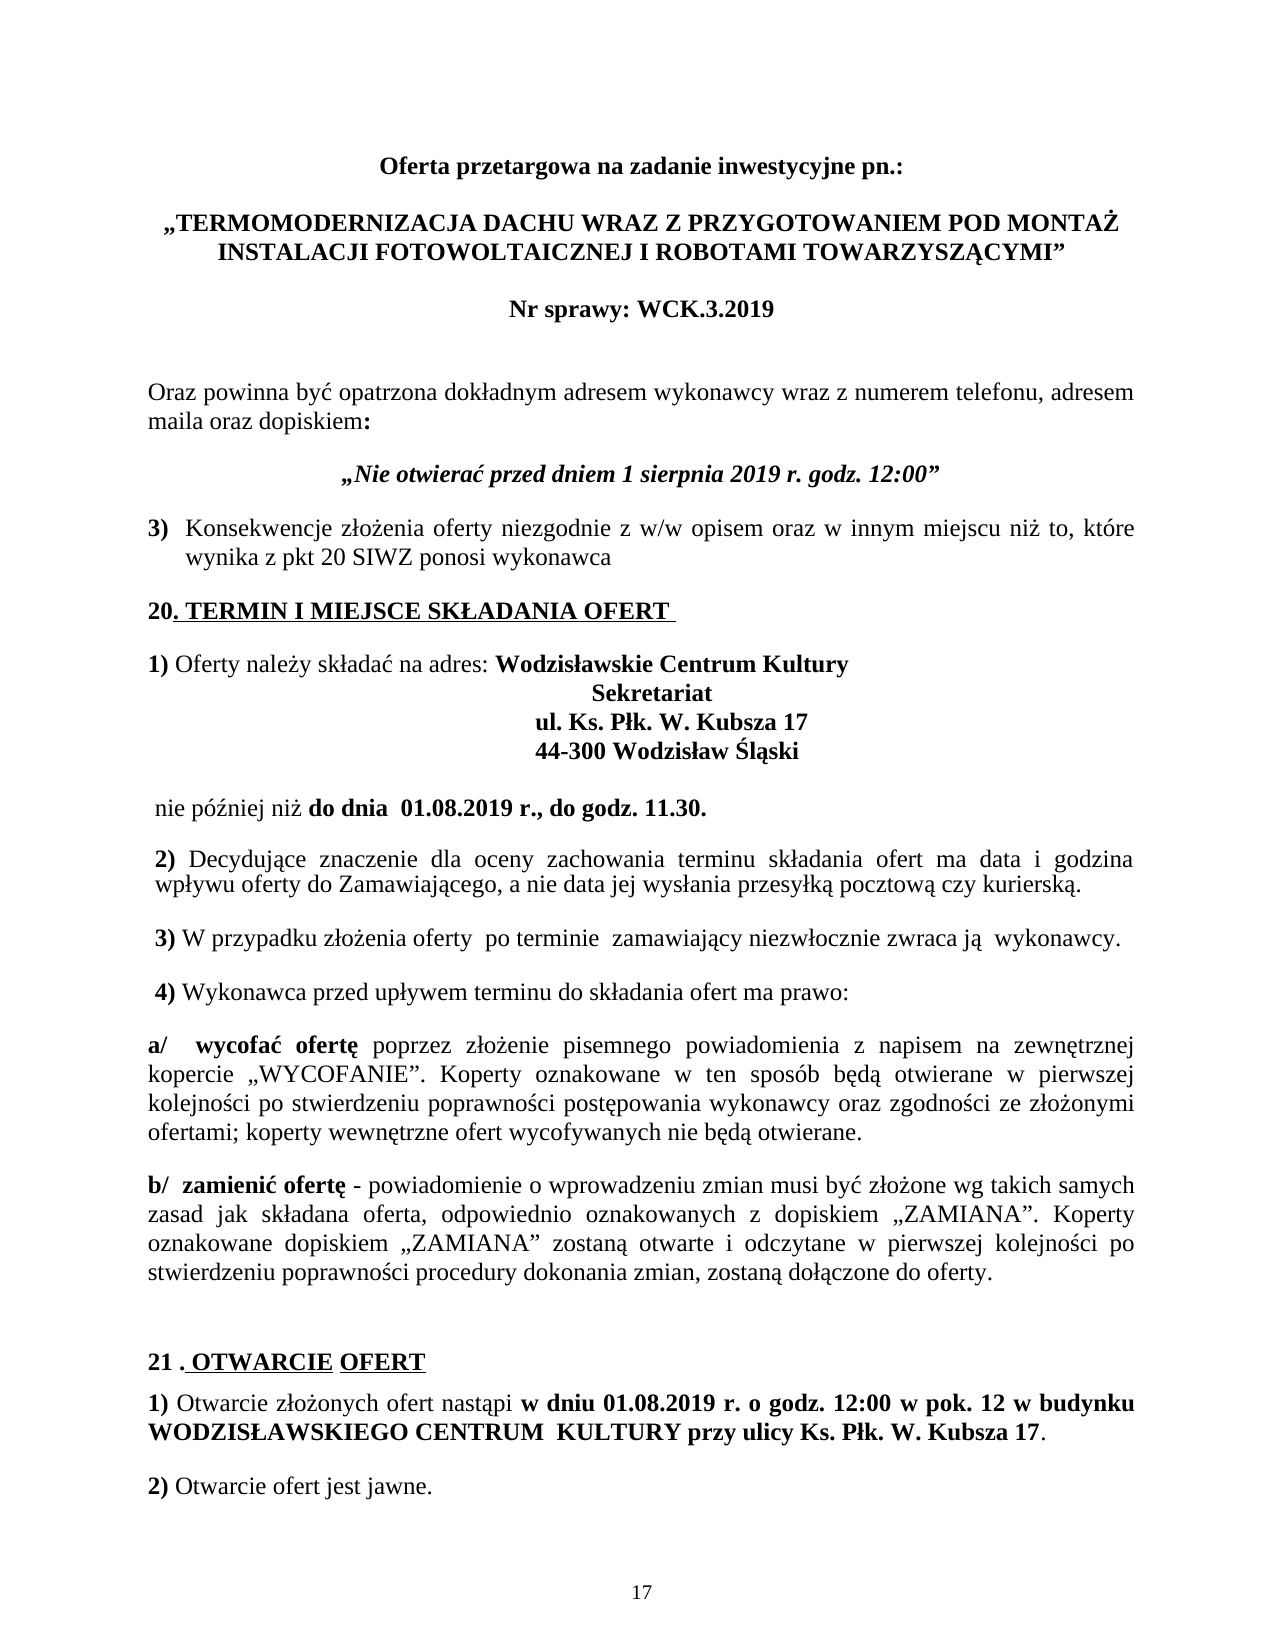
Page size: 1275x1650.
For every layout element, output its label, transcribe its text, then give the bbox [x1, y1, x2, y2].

text ul. Ks. Płk. W. Kubsza 17 [148, 707, 1135, 736]
text „TERMOMODERNIZACJA DACHU WRAZ Z PRZYGOTOWANIEM POD MONTAŻ INSTALACJI FOTOWOLTAICZNEJ I ROBOTAMI TOWARZYSZĄCYMI” [148, 208, 1135, 266]
text b/ zamienić ofertę - powiadomienie o wprowadzeniu zmian musi być złożone wg takich samych zasad jak składana oferta, odpowiednio oznakowanych z dopiskiem „ZAMIANA”. Koperty oznakowane dopiskiem „ZAMIANA” zostaną otwarte i odczytane w pierwszej kolejności po stwierdzeniu poprawności procedury dokonania zmian, zostaną dołączone do oferty. [148, 1171, 1135, 1286]
subtitle 1) Oferty należy składać na adres: Wodzisławskie Centrum Kultury [148, 649, 1135, 678]
text 3) W przypadku złożenia oferty po terminie zamawiający niezwłocznie zwraca ją wykonawcy. [154, 923, 1135, 952]
text 1) Otwarcie złożonych ofert nastąpi w dniu 01.08.2019 r. o godz. 12:00 w pok. 12 w budynku WODZISŁAWSKIEGO CENTRUM KULTURY przy ulicy Ks. Płk. W. Kubsza 17. [148, 1388, 1135, 1446]
text Sekretariat [148, 678, 1135, 707]
text Nr sprawy: WCK.3.2019 [148, 266, 1135, 323]
list Konsekwencje złożenia oferty niezgodnie z w/w opisem oraz w innym miejscu niż to, które wynika z pkt 20 SIWZ ponosi wykonawca [148, 513, 1135, 571]
text 2) Otwarcie ofert jest jawne. [148, 1471, 1135, 1499]
text Oraz powinna być opatrzona dokładnym adresem wykonawcy wraz z numerem telefonu, adresem maila oraz dopiskiem: [148, 377, 1135, 434]
text Oferta przetargowa na zadanie inwestycyjne pn.: [148, 151, 1135, 179]
text a/ wycofać ofertę poprzez złożenie pisemnego powiadomienia z napisem na zewnętrznej kopercie „WYCOFANIE”. Koperty oznakowane w ten sposób będą otwierane w pierwszej kolejności po stwierdzeniu poprawności postępowania wykonawcy oraz zgodności ze złożonymi ofertami; koperty wewnętrzne ofert wycofywanych nie będą otwierane. [148, 1031, 1135, 1146]
text „Nie otwierać przed dniem 1 sierpnia 2019 r. godz. 12:00” [148, 459, 1135, 488]
text nie później niż do dnia 01.08.2019 r., do godz. 11.30. [154, 793, 1135, 822]
text 2) Decydujące znaczenie dla oceny zachowania terminu składania ofert ma data i godzina wpływu oferty do Zamawiającego, a nie data jej wysłania przesyłką pocztową czy kurierską. [154, 847, 1134, 898]
text 4) Wykonawca przed upływem terminu do składania ofert ma prawo: [154, 977, 1135, 1006]
text 20. TERMIN I MIEJSCE SKŁADANIA OFERT [148, 596, 1135, 624]
text 21 . OTWARCIE OFERT [148, 1347, 1135, 1376]
text 44-300 Wodzisław Śląski [148, 736, 1135, 764]
